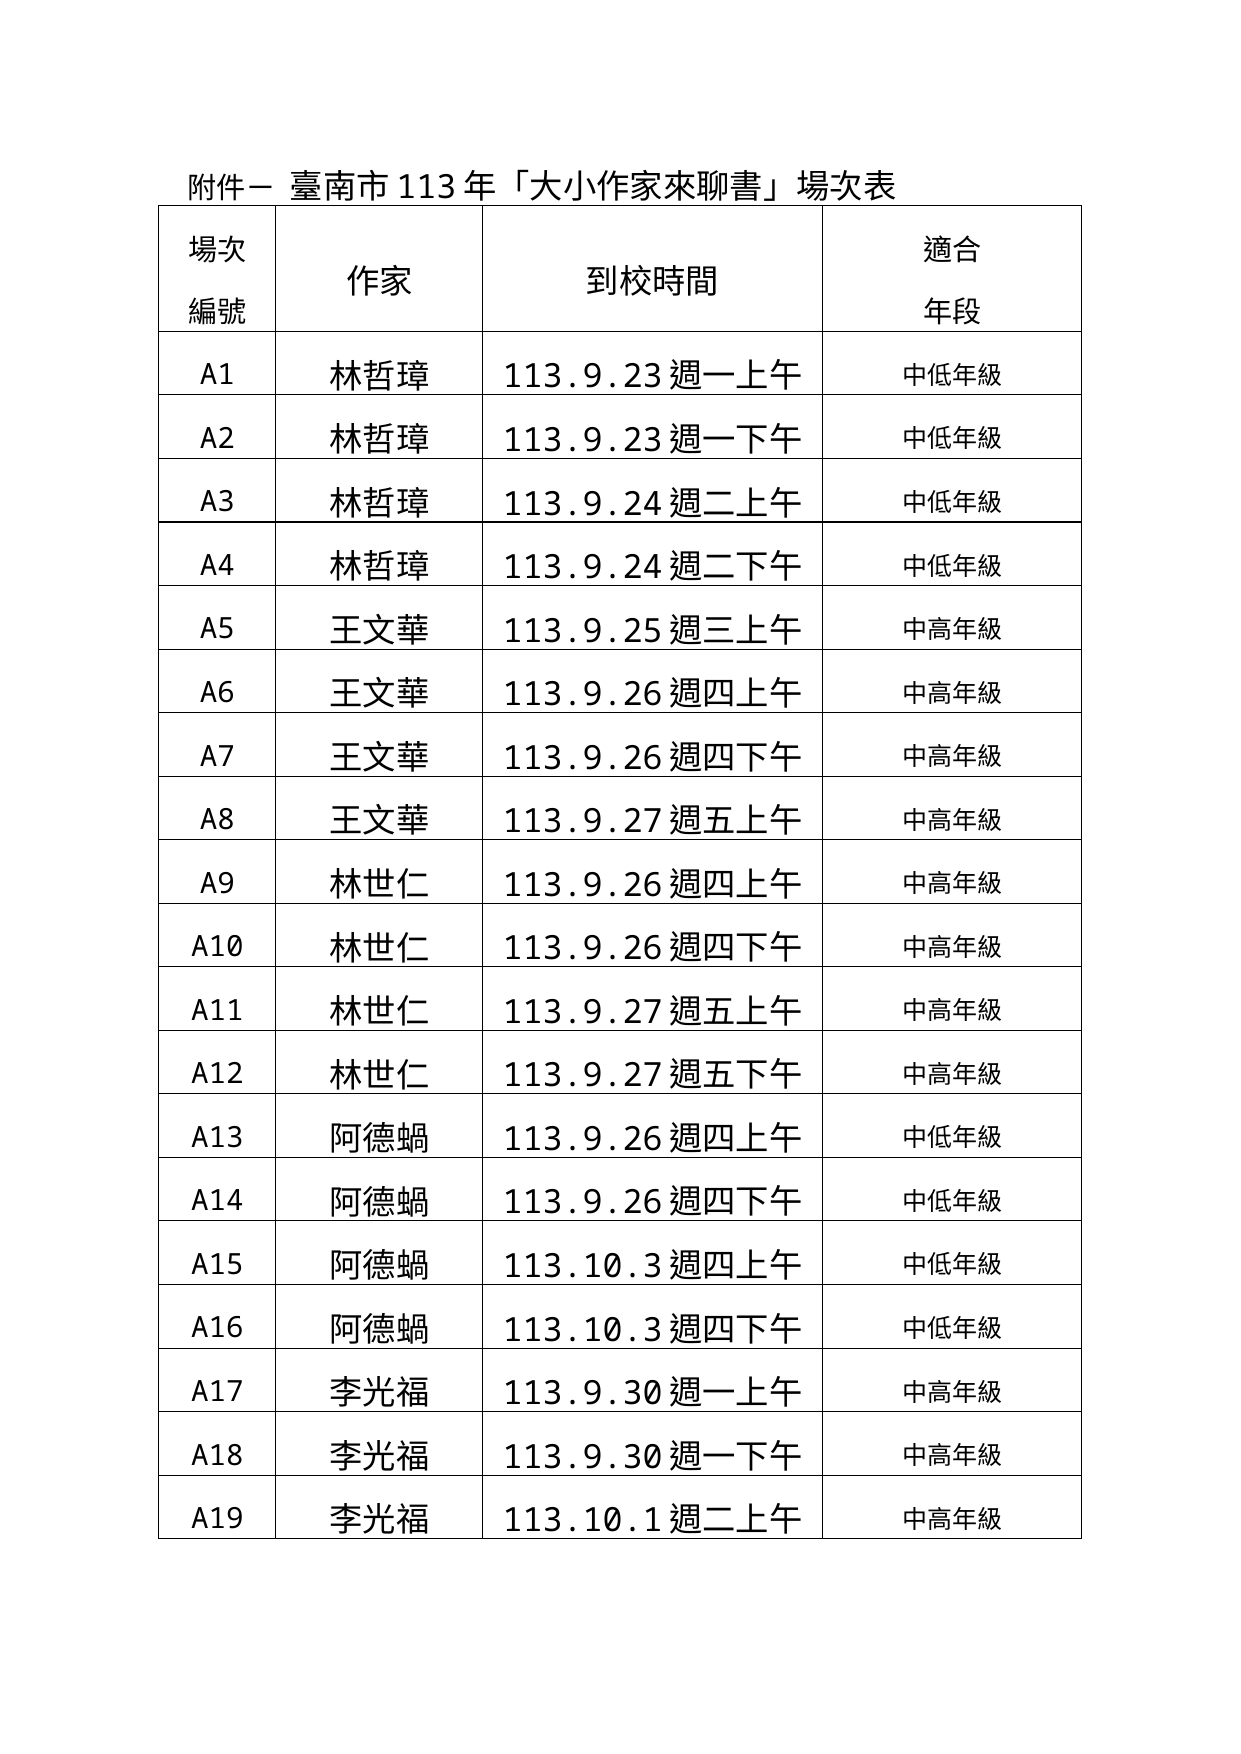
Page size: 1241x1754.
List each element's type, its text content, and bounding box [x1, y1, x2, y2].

table_cell 中高年級 [823, 1031, 1081, 1093]
table_cell A11 [159, 967, 275, 1030]
table_cell 中低年級 [823, 332, 1081, 394]
table_cell 113.9.23週一上午 [483, 332, 822, 394]
table_cell 中高年級 [823, 777, 1081, 839]
table_cell A4 [159, 523, 275, 585]
table_header 場次 編號 [159, 206, 275, 331]
table_cell A16 [159, 1285, 275, 1347]
table_cell 中低年級 [823, 459, 1081, 521]
table_cell 113.9.26週四上午 [483, 650, 822, 712]
table_cell A14 [159, 1158, 275, 1220]
table_cell 中高年級 [823, 840, 1081, 903]
table_cell 王文華 [276, 713, 482, 776]
table_cell 113.9.26週四下午 [483, 713, 822, 776]
table_cell A1 [159, 332, 275, 394]
table_cell 中高年級 [823, 650, 1081, 712]
table_cell 113.9.27週五上午 [483, 777, 822, 839]
table_cell A18 [159, 1412, 275, 1474]
table_cell 阿德蝸 [276, 1094, 482, 1157]
table_cell 中低年級 [823, 1158, 1081, 1220]
table_cell A12 [159, 1031, 275, 1093]
table_cell 林哲璋 [276, 523, 482, 585]
table_cell 林世仁 [276, 1031, 482, 1093]
table_cell 中高年級 [823, 967, 1081, 1030]
table_cell 王文華 [276, 777, 482, 839]
table_cell A10 [159, 904, 275, 966]
table_cell 阿德蝸 [276, 1285, 482, 1347]
table_cell 中高年級 [823, 713, 1081, 776]
table_cell 113.10.3週四下午 [483, 1285, 822, 1347]
table_cell 李光福 [276, 1476, 482, 1538]
table_cell 中低年級 [823, 1285, 1081, 1347]
table_cell 113.9.30週一下午 [483, 1412, 822, 1474]
table_cell A13 [159, 1094, 275, 1157]
table_cell 王文華 [276, 586, 482, 648]
table_cell 中低年級 [823, 1094, 1081, 1157]
table_cell A19 [159, 1476, 275, 1538]
table_cell 林世仁 [276, 904, 482, 966]
table_header 到校時間 [483, 206, 822, 331]
table_cell 王文華 [276, 650, 482, 712]
table_cell 113.9.24週二上午 [483, 459, 822, 521]
table_cell 阿德蝸 [276, 1158, 482, 1220]
table_cell 中高年級 [823, 586, 1081, 648]
table_cell 中低年級 [823, 523, 1081, 585]
table_cell 113.9.26週四上午 [483, 1094, 822, 1157]
table_cell 中高年級 [823, 1412, 1081, 1474]
text 附件ㄧ 臺南市113年「大小作家來聊書」場次表 [187, 142, 1053, 205]
table_cell 林世仁 [276, 967, 482, 1030]
table_cell 113.9.30週一上午 [483, 1349, 822, 1411]
table_cell 113.9.26週四上午 [483, 840, 822, 903]
table_cell 林哲璋 [276, 459, 482, 521]
table_cell A3 [159, 459, 275, 521]
table_cell A5 [159, 586, 275, 648]
table_cell 113.9.26週四下午 [483, 1158, 822, 1220]
table_cell 113.9.25週三上午 [483, 586, 822, 648]
table_cell 113.9.27週五下午 [483, 1031, 822, 1093]
table_cell A17 [159, 1349, 275, 1411]
table_cell 中高年級 [823, 1476, 1081, 1538]
table_cell A7 [159, 713, 275, 776]
table_cell 113.9.23週一下午 [483, 395, 822, 458]
table_cell 阿德蝸 [276, 1221, 482, 1284]
table_header 適合 年段 [823, 206, 1081, 331]
table_cell 林世仁 [276, 840, 482, 903]
table_cell A15 [159, 1221, 275, 1284]
table_cell 113.10.1週二上午 [483, 1476, 822, 1538]
table_cell A2 [159, 395, 275, 458]
table_header 作家 [276, 206, 482, 331]
table_cell 中高年級 [823, 1349, 1081, 1411]
table_cell 李光福 [276, 1412, 482, 1474]
table_cell 中高年級 [823, 904, 1081, 966]
table_cell 李光福 [276, 1349, 482, 1411]
table_cell A6 [159, 650, 275, 712]
table_cell 113.10.3週四上午 [483, 1221, 822, 1284]
table_cell 中低年級 [823, 1221, 1081, 1284]
table_cell 林哲璋 [276, 395, 482, 458]
table_cell 中低年級 [823, 395, 1081, 458]
table_cell 林哲璋 [276, 332, 482, 394]
table_cell 113.9.27週五上午 [483, 967, 822, 1030]
table_cell 113.9.24週二下午 [483, 523, 822, 585]
table_cell A8 [159, 777, 275, 839]
table_cell 113.9.26週四下午 [483, 904, 822, 966]
table_cell A9 [159, 840, 275, 903]
